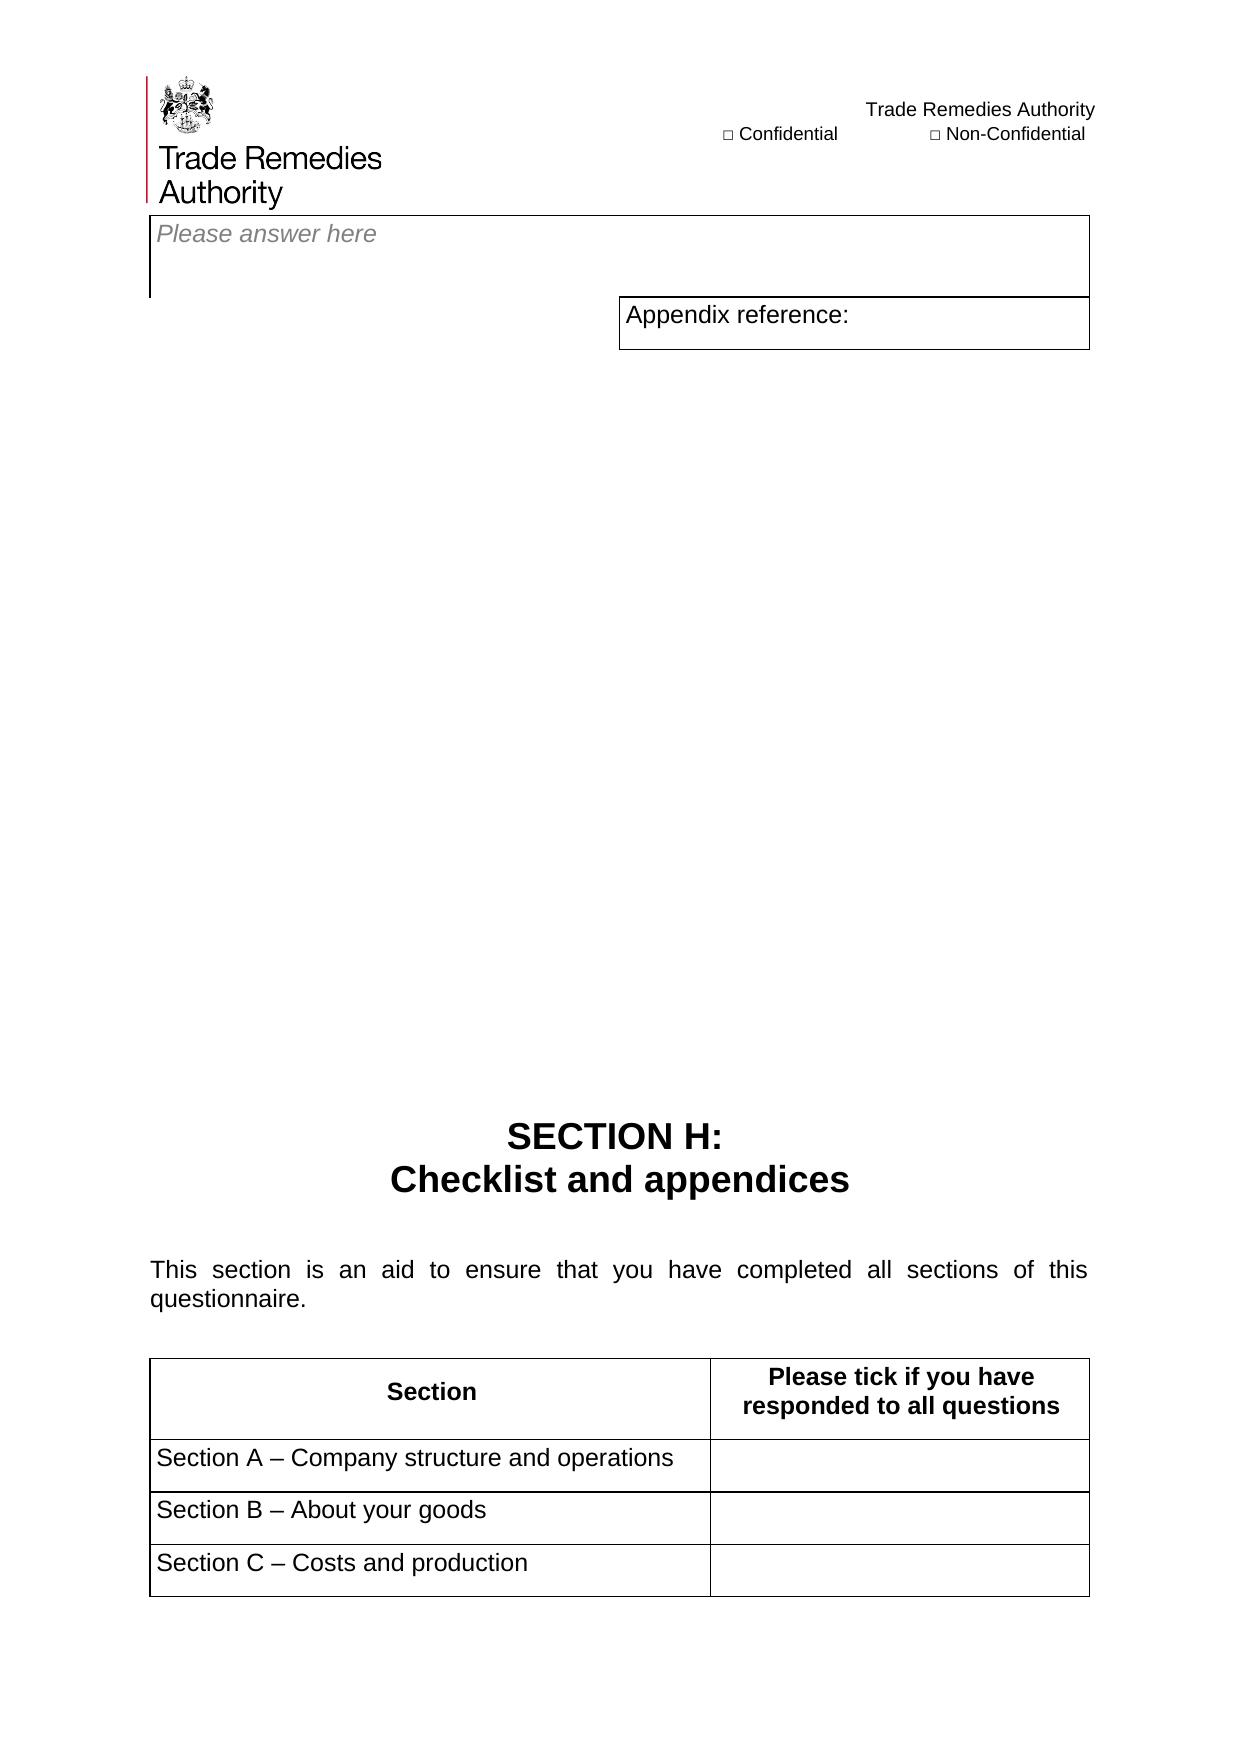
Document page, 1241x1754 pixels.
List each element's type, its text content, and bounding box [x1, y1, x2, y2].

table_cell [711, 1493, 1089, 1544]
table_header Please tick if you have responded to all questions [711, 1359, 1089, 1439]
table_cell [711, 1440, 1089, 1491]
table_cell [711, 1545, 1089, 1596]
subtitle SECTION H: [150, 1114, 1090, 1157]
subtitle Checklist and appendices [150, 1157, 1090, 1200]
table_cell Section C – Costs and production [151, 1545, 710, 1596]
table_cell Section A – Company structure and operations [151, 1440, 710, 1491]
table_cell Section B – About your goods [151, 1493, 710, 1544]
table_cell [150, 298, 619, 349]
text This section is an aid to ensure that you have completed all sections of this questionnaire. [150, 1255, 1090, 1313]
table_cell Appendix reference: [620, 298, 1089, 349]
table_header Section [151, 1359, 710, 1439]
table_header Please answer here [151, 216, 1089, 296]
